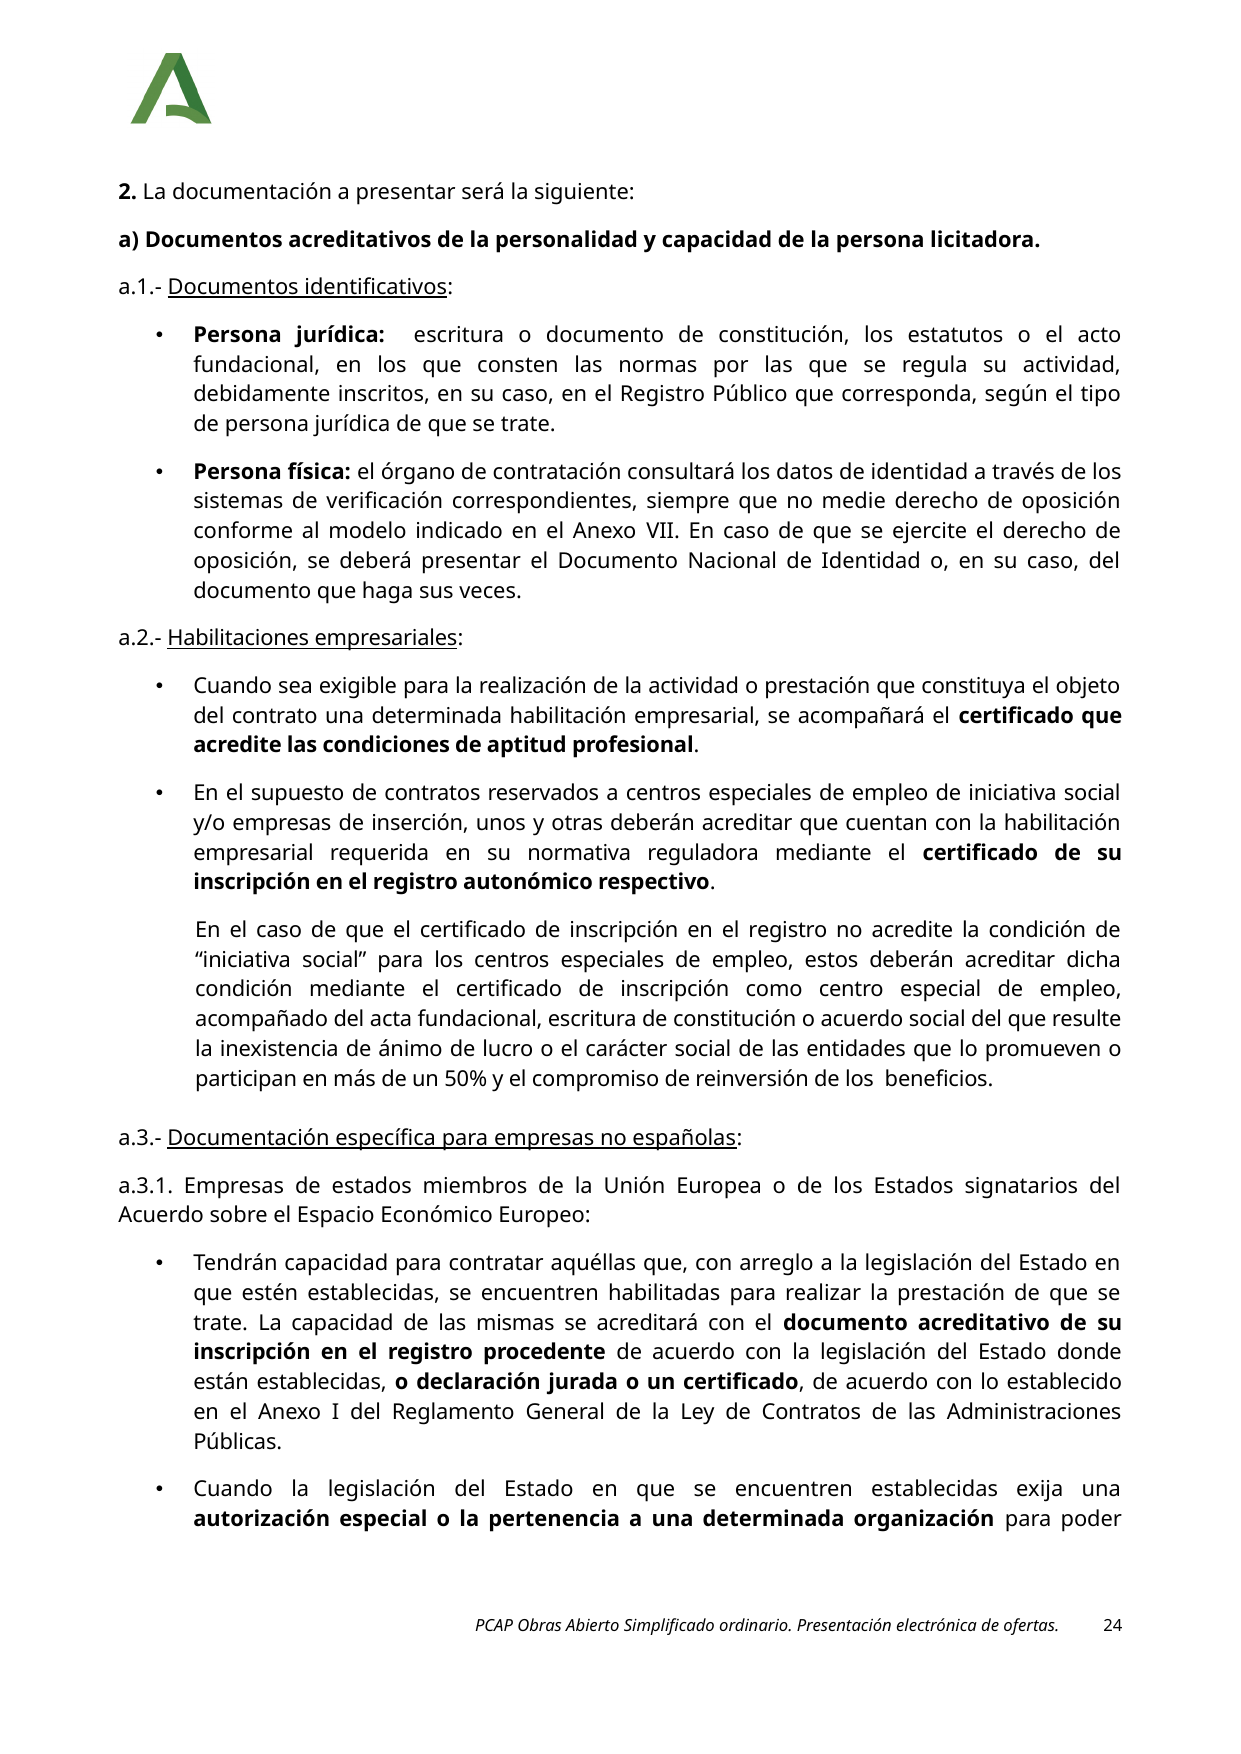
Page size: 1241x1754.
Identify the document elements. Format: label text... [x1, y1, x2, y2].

text a) Documentos acreditativos de la personalidad y capacidad de la persona licitadora. [118, 224, 1122, 254]
picture [127, 48, 216, 128]
list Cuando sea exigible para la realización de la actividad o prestación que constituya el objeto del contrato una determinada habilitación empresarial, se acompañará el certificado que acredite las condiciones de aptitud profesional. [156, 670, 1122, 759]
list Tendrán capacidad para contratar aquéllas que, con arreglo a la legislación del Estado en que estén establecidas, se encuentren habilitadas para realizar la prestación de que se trate. La capacidad de las mismas se acreditará con el documento acreditativo de su inscripción en el registro procedente de acuerdo con la legislación del Estado donde están establecidas, o declaración jurada o un certificado, de acuerdo con lo establecido en el Anexo I del Reglamento General de la Ley de Contratos de las Administraciones Públicas. [156, 1247, 1122, 1455]
list Cuando la legislación del Estado en que se encuentren establecidas exija una autorización especial o la pertenencia a una determinada organización para poder [156, 1473, 1122, 1533]
list En el supuesto de contratos reservados a centros especiales de empleo de iniciativa social y/o empresas de inserción, unos y otras deberán acreditar que cuentan con la habilitación empresarial requerida en su normativa reguladora mediante el certificado de su inscripción en el registro autonómico respectivo. [156, 777, 1122, 896]
text a.3.1. Empresas de estados miembros de la Unión Europea o de los Estados signatarios del Acuerdo sobre el Espacio Económico Europeo: [118, 1169, 1122, 1229]
text a.3.- Documentación específica para empresas no españolas: [118, 1122, 1122, 1152]
text 2. La documentación a presentar será la siguiente: [118, 176, 1122, 206]
text a.2.- Habilitaciones empresariales: [118, 622, 1122, 652]
list En el caso de que el certificado de inscripción en el registro no acredite la condición de “iniciativa social” para los centros especiales de empleo, estos deberán acreditar dicha condición mediante el certificado de inscripción como centro especial de empleo, acompañado del acta fundacional, escritura de constitución o acuerdo social del que resulte la inexistencia de ánimo de lucro o el carácter social de las entidades que lo promueven o participan en más de un 50% y el compromiso de reinversión de los beneficios. [159, 914, 1122, 1093]
list Persona jurídica: escritura o documento de constitución, los estatutos o el acto fundacional, en los que consten las normas por las que se regula su actividad, debidamente inscritos, en su caso, en el Registro Público que corresponda, según el tipo de persona jurídica de que se trate. [156, 319, 1122, 438]
list Persona física: el órgano de contratación consultará los datos de identidad a través de los sistemas de verificación correspondientes, siempre que no medie derecho de oposición conforme al modelo indicado en el Anexo VII. En caso de que se ejercite el derecho de oposición, se deberá presentar el Documento Nacional de Identidad o, en su caso, del documento que haga sus veces. [156, 456, 1122, 605]
text a.1.- Documentos identificativos: [118, 271, 1122, 301]
